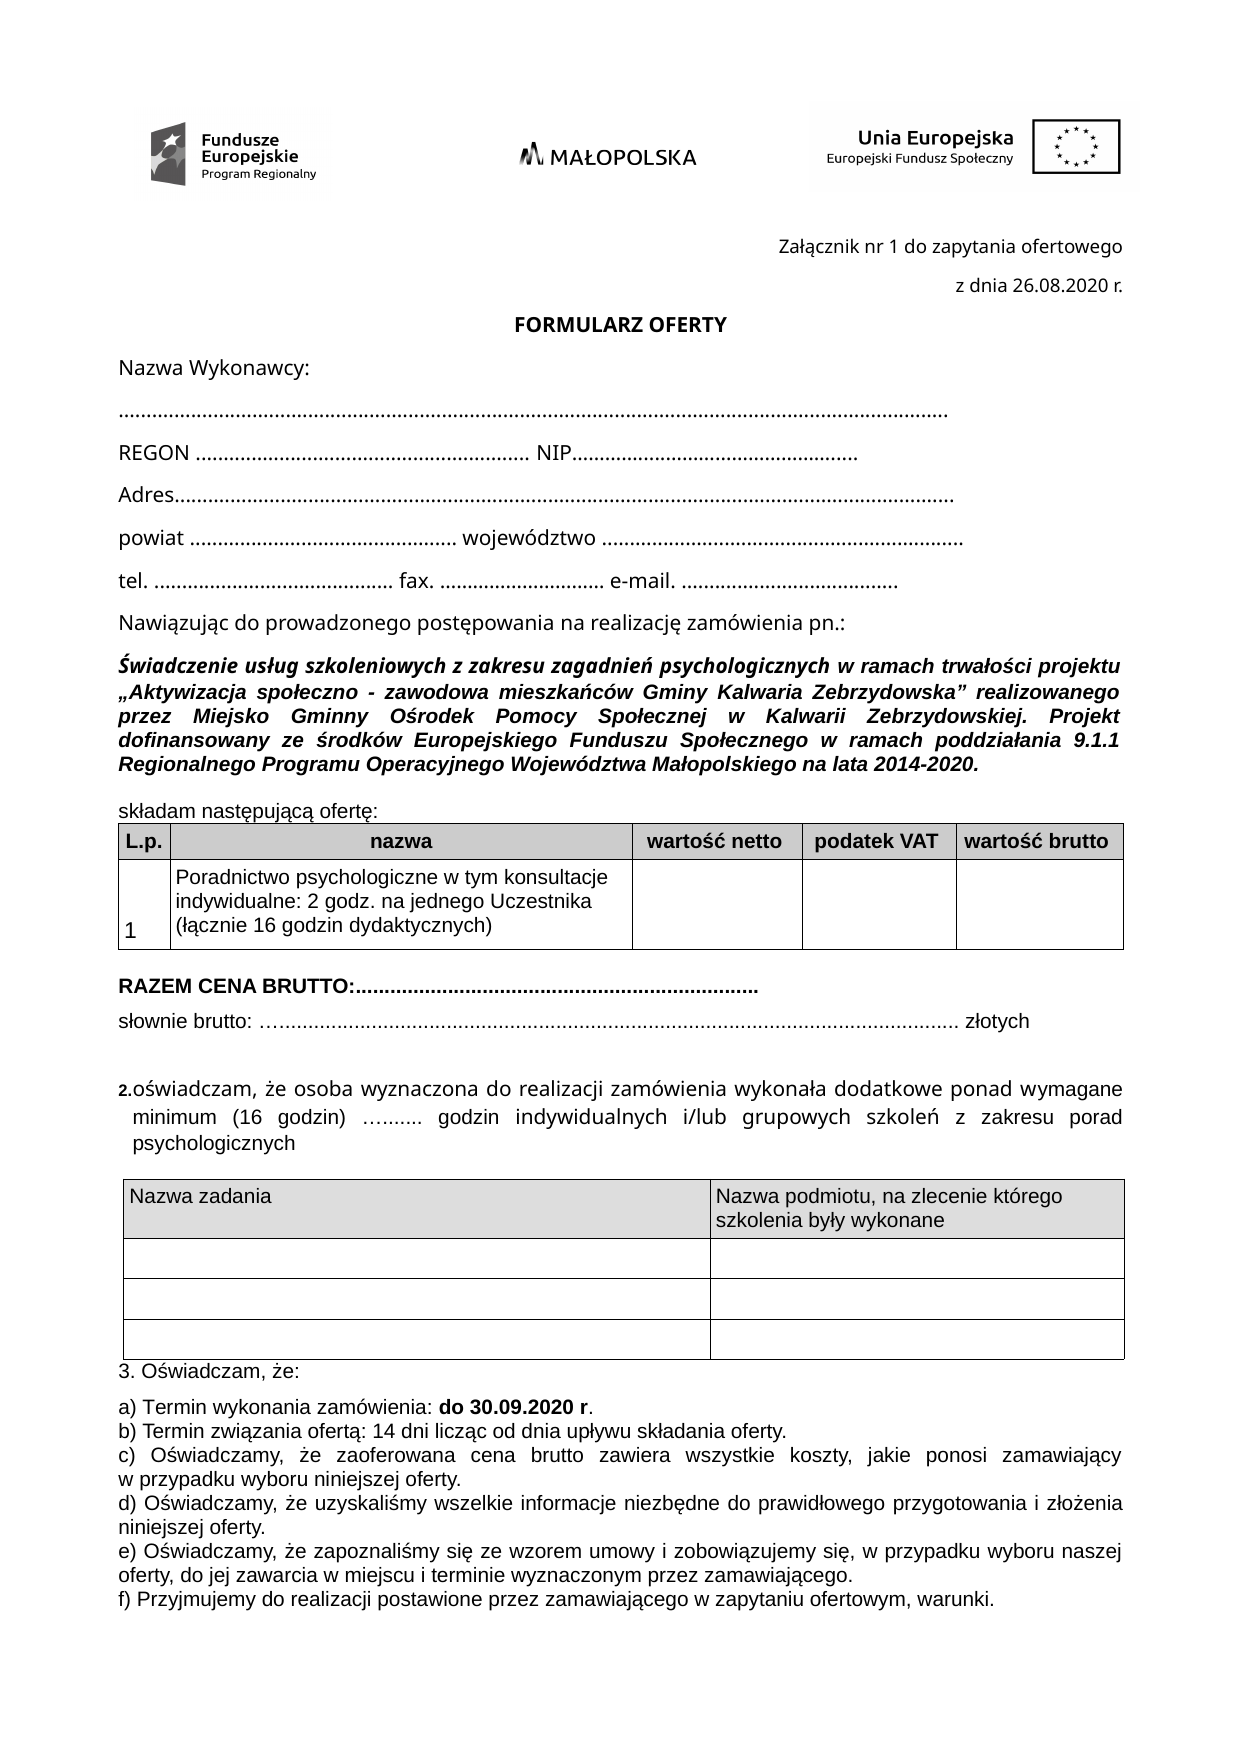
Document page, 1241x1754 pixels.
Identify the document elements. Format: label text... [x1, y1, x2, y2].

table_cell [803, 860, 956, 949]
table_header wartość netto [633, 824, 802, 859]
text RAZEM CENA BRUTTO:...................................................................... [118, 973, 1123, 997]
text Świadczenie usług szkoleniowych z zakresu zagadnień psychologicznych w ramach trwałości projektu „Aktywizacja społeczno - zawodowa mieszkańców Gminy Kalwaria Zebrzydowska” realizowanego przez Miejsko Gminny Ośrodek Pomocy Społecznej w Kalwarii Zebrzydowskiej. Projekt dofinansowany ze środków Europejskiego Funduszu Społecznego w ramach poddziałania 9.1.1 Regionalnego Programu Operacyjnego Województwa Małopolskiego na lata 2014-2020. [118, 651, 1123, 775]
text REGON ............................................................ NIP………….....…………………………..... [118, 438, 1123, 466]
text c) Oświadczamy, że zaoferowana cena brutto zawiera wszystkie koszty, jakie ponosi zamawiający w przypadku wyboru niniejszej oferty. [118, 1443, 1123, 1491]
text Nazwa Wykonawcy: [118, 353, 1123, 381]
table_cell [711, 1239, 1124, 1278]
table_cell [124, 1320, 710, 1359]
picture [808, 101, 1140, 192]
table_cell 1 [119, 860, 170, 949]
table_cell [711, 1320, 1124, 1359]
text Nawiązując do prowadzonego postępowania na realizację zamówienia pn.: [118, 608, 1123, 637]
table_header nazwa [171, 824, 632, 859]
text tel. ........................................... fax. ………………………… e-mail. ....................................... [118, 566, 1123, 594]
text ..................................................................................................................................................... [118, 395, 1123, 424]
table_header wartość brutto [957, 824, 1123, 859]
text Załącznik nr 1 do zapytania ofertowego z dnia 26.08.2020 r. [118, 234, 1123, 297]
table_cell [957, 860, 1123, 949]
text b) Termin związania ofertą: 14 dni licząc od dnia upływu składania oferty. [118, 1419, 1123, 1443]
text FORMULARZ OFERTY [118, 310, 1123, 339]
text składam następującą ofertę: [118, 799, 1123, 823]
table_cell Poradnictwo psychologiczne w tym konsultacje indywidualne: 2 godz. na jednego Uczestnika (łącznie 16 godzin dydaktycznych) [171, 860, 632, 949]
table_cell [711, 1279, 1124, 1319]
table_header Nazwa zadania [124, 1180, 710, 1238]
list e) Oświadczamy, że zapoznaliśmy się ze wzorem umowy i zobowiązujemy się, w przypadku wyboru naszej oferty, do jej zawarcia w miejscu i terminie wyznaczonym przez zamawiającego. [118, 1539, 1123, 1587]
picture [478, 109, 741, 201]
text Adres............................................................................................................................................ [118, 481, 1123, 509]
list d) Oświadczamy, że uzyskaliśmy wszelkie informacje niezbędne do prawidłowego przygotowania i złożenia niniejszej oferty. [118, 1491, 1123, 1539]
picture [134, 107, 333, 201]
text powiat ................................................ województwo ................................................................. [118, 523, 1123, 552]
text słownie brutto: …...................................................................................................................... złotych [118, 1009, 1123, 1033]
table_header podatek VAT [803, 824, 956, 859]
table_cell [124, 1239, 710, 1278]
table_cell [124, 1279, 710, 1319]
table_header L.p. [119, 824, 170, 859]
list oświadczam, że osoba wyznaczona do realizacji zamówienia wykonała dodatkowe ponad wymagane minimum (16 godzin) …....... godzin indywidualnych i/lub grupowych szkoleń z zakresu porad psychologicznych [118, 1074, 1123, 1154]
list f) Przyjmujemy do realizacji postawione przez zamawiającego w zapytaniu ofertowym, warunki. [118, 1587, 1123, 1611]
text a) Termin wykonania zamówienia: do 30.09.2020 r. [118, 1395, 1123, 1419]
table_cell [633, 860, 802, 949]
table_header Nazwa podmiotu, na zlecenie którego szkolenia były wykonane [711, 1180, 1124, 1238]
text 3. Oświadczam, że: [118, 1359, 1123, 1383]
